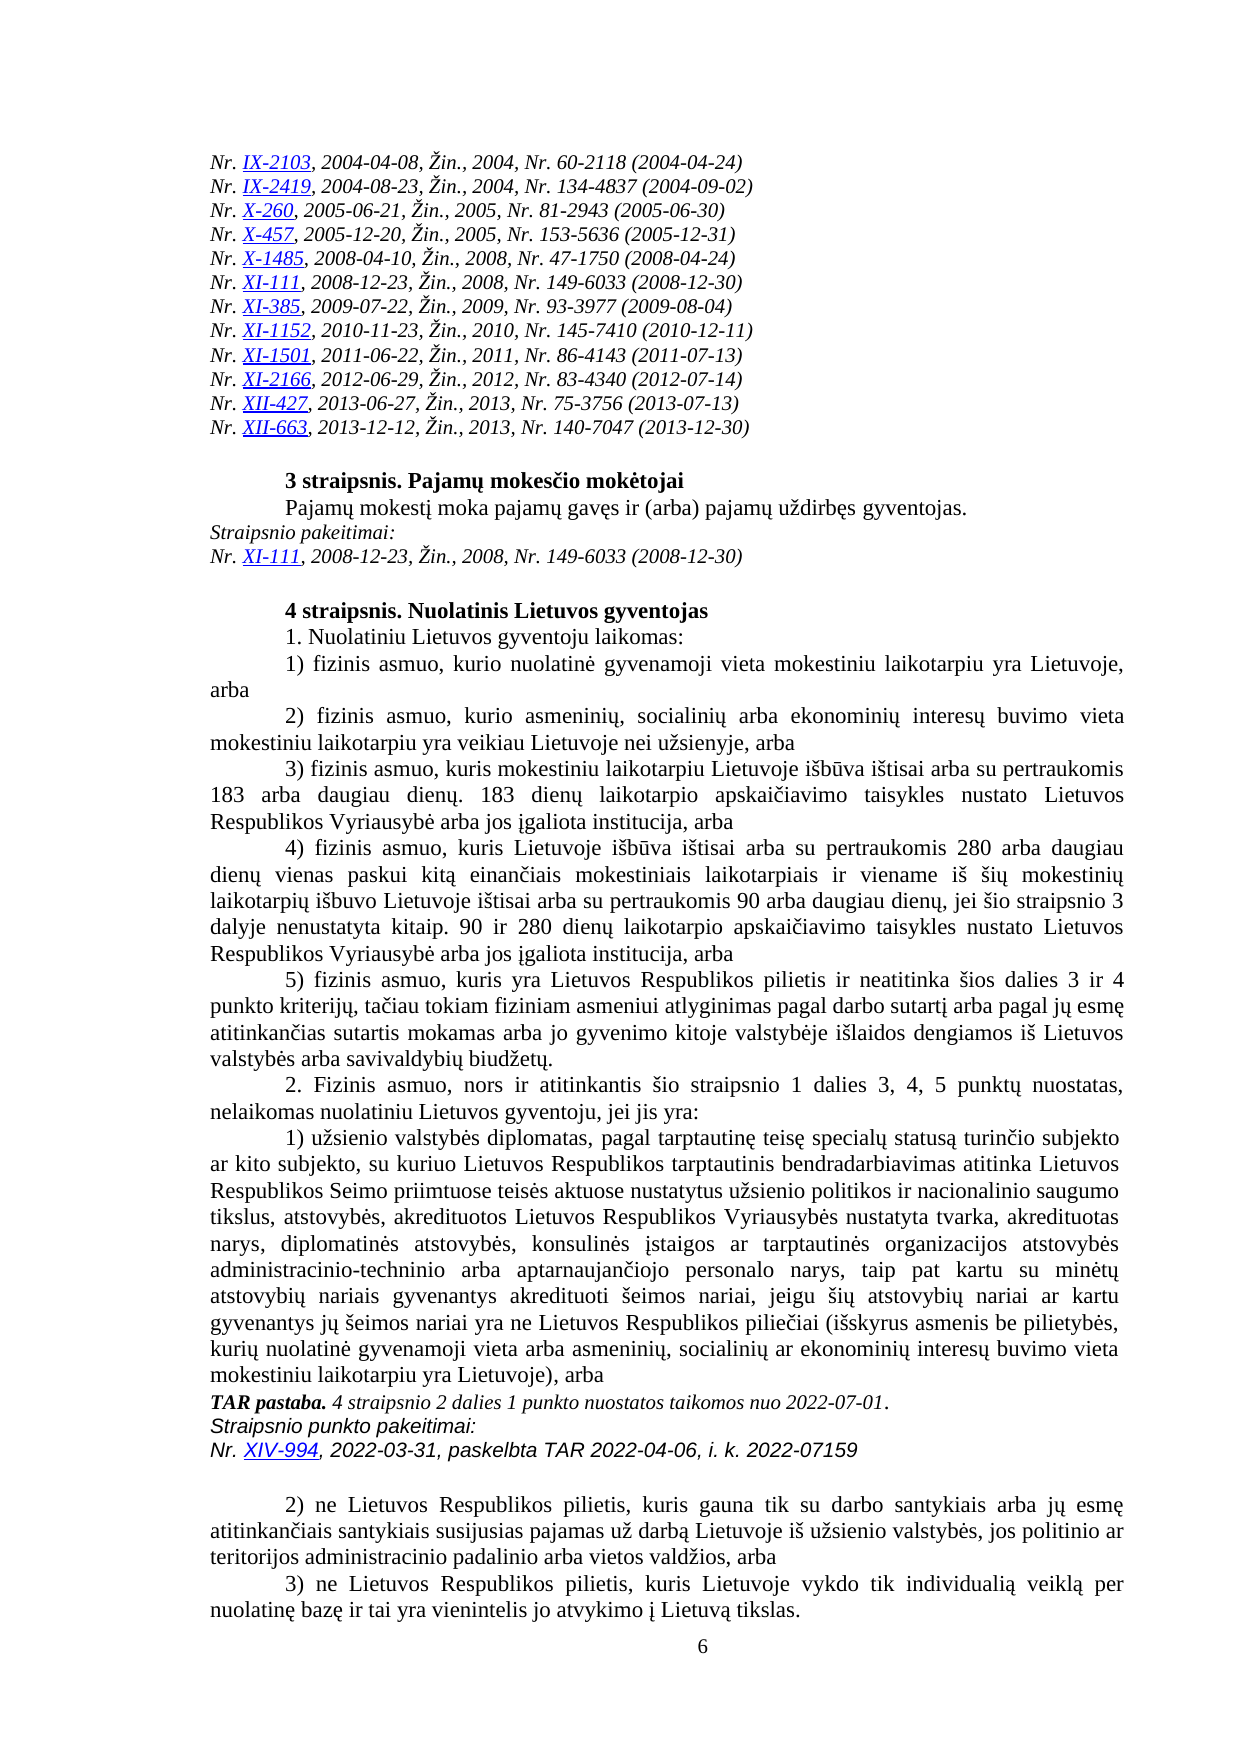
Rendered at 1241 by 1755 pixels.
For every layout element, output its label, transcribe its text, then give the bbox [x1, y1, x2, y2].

text Nr. XI-1152, 2010-11-23, Žin., 2010, Nr. 145-7410 (2010-12-11) [210, 318, 1126, 342]
text 1. Nuolatiniu Lietuvos gyventoju laikomas: [210, 623, 1126, 650]
text 1) fizinis asmuo, kurio nuolatinė gyvenamoji vieta mokestiniu laikotarpiu yra Lietuvoje, arba [210, 650, 1126, 702]
text Nr. XI-385, 2009-07-22, Žin., 2009, Nr. 93-3977 (2009-08-04) [210, 294, 1126, 318]
text Straipsnio punkto pakeitimai: [210, 1414, 1120, 1438]
text 3 straipsnis. Pajamų mokesčio mokėtojai [210, 467, 1126, 494]
text Nr. X-260, 2005-06-21, Žin., 2005, Nr. 81-2943 (2005-06-30) [210, 198, 1126, 222]
text 5) fizinis asmuo, kuris yra Lietuvos Respublikos pilietis ir neatitinka šios dalies 3 ir 4 punkto kriterijų, tačiau tokiam fiziniam asmeniui atlyginimas pagal darbo sutartį arba pagal jų esmę atitinkančias sutartis mokamas arba jo gyvenimo kitoje valstybėje išlaidos dengiamos iš Lietuvos valstybės arba savivaldybių biudžetų. [210, 966, 1126, 1071]
text 2) ne Lietuvos Respublikos pilietis, kuris gauna tik su darbo santykiais arba jų esmę atitinkančiais santykiais susijusias pajamas už darbą Lietuvoje iš užsienio valstybės, jos politinio ar teritorijos administracinio padalinio arba vietos valdžios, arba [210, 1491, 1126, 1570]
text Nr. X-1485, 2008-04-10, Žin., 2008, Nr. 47-1750 (2008-04-24) [210, 246, 1126, 270]
text Nr. XII-663, 2013-12-12, Žin., 2013, Nr. 140-7047 (2013-12-30) [210, 415, 1126, 439]
text 4 straipsnis. Nuolatinis Lietuvos gyventojas [210, 597, 1126, 623]
text 2. Fizinis asmuo, nors ir atitinkantis šio straipsnio 1 dalies 3, 4, 5 punktų nuostatas, nelaikomas nuolatiniu Lietuvos gyventoju, jei jis yra: [210, 1071, 1126, 1124]
text Nr. XI-1501, 2011-06-22, Žin., 2011, Nr. 86-4143 (2011-07-13) [210, 342, 1126, 367]
text Nr. XI-111, 2008-12-23, Žin., 2008, Nr. 149-6033 (2008-12-30) [210, 270, 1126, 294]
text 1) užsienio valstybės diplomatas, pagal tarptautinę teisę specialų statusą turinčio subjekto ar kito subjekto, su kuriuo Lietuvos Respublikos tarptautinis bendradarbiavimas atitinka Lietuvos Respublikos Seimo priimtuose teisės aktuose nustatytus užsienio politikos ir nacionalinio saugumo tikslus, atstovybės, akredituotos Lietuvos Respublikos Vyriausybės nustatyta tvarka, akredituotas narys, diplomatinės atstovybės, konsulinės įstaigos ar tarptautinės organizacijos atstovybės administracinio-techninio arba aptarnaujančiojo personalo narys, taip pat kartu su minėtų atstovybių nariais gyvenantys akredituoti šeimos nariai, jeigu šių atstovybių nariai ar kartu gyvenantys jų šeimos nariai yra ne Lietuvos Respublikos piliečiai (išskyrus asmenis be pilietybės, kurių nuolatinė gyvenamoji vieta arba asmeninių, socialinių ar ekonominių interesų buvimo vieta mokestiniu laikotarpiu yra Lietuvoje), arba [210, 1124, 1120, 1388]
text 4) fizinis asmuo, kuris Lietuvoje išbūva ištisai arba su pertraukomis 280 arba daugiau dienų vienas paskui kitą einančiais mokestiniais laikotarpiais ir viename iš šių mokestinių laikotarpių išbuvo Lietuvoje ištisai arba su pertraukomis 90 arba daugiau dienų, jei šio straipsnio 3 dalyje nenustatyta kitaip. 90 ir 280 dienų laikotarpio apskaičiavimo taisykles nustato Lietuvos Respublikos Vyriausybė arba jos įgaliota institucija, arba [210, 834, 1126, 966]
text Nr. IX-2419, 2004-08-23, Žin., 2004, Nr. 134-4837 (2004-09-02) [210, 174, 1126, 198]
text 2) fizinis asmuo, kurio asmeninių, socialinių arba ekonominių interesų buvimo vieta mokestiniu laikotarpiu yra veikiau Lietuvoje nei užsienyje, arba [210, 702, 1126, 755]
text 3) ne Lietuvos Respublikos pilietis, kuris Lietuvoje vykdo tik individualią veiklą per nuolatinę bazę ir tai yra vienintelis jo atvykimo į Lietuvą tikslas. [210, 1570, 1126, 1622]
text 3) fizinis asmuo, kuris mokestiniu laikotarpiu Lietuvoje išbūva ištisai arba su pertraukomis 183 arba daugiau dienų. 183 dienų laikotarpio apskaičiavimo taisykles nustato Lietuvos Respublikos Vyriausybė arba jos įgaliota institucija, arba [210, 755, 1126, 834]
text Nr. X-457, 2005-12-20, Žin., 2005, Nr. 153-5636 (2005-12-31) [210, 222, 1126, 246]
text Straipsnio pakeitimai: [210, 520, 1126, 544]
text Nr. XI-2166, 2012-06-29, Žin., 2012, Nr. 83-4340 (2012-07-14) [210, 367, 1126, 391]
text Nr. IX-2103, 2004-04-08, Žin., 2004, Nr. 60-2118 (2004-04-24) [210, 150, 1126, 174]
text Nr. XII-427, 2013-06-27, Žin., 2013, Nr. 75-3756 (2013-07-13) [210, 391, 1126, 415]
text Nr. XI-111, 2008-12-23, Žin., 2008, Nr. 149-6033 (2008-12-30) [210, 544, 1126, 568]
text TAR pastaba. 4 straipsnio 2 dalies 1 punkto nuostatos taikomos nuo 2022-07-01. [210, 1388, 1120, 1414]
text Pajamų mokestį moka pajamų gavęs ir (arba) pajamų uždirbęs gyventojas. [210, 494, 1126, 520]
text Nr. XIV-994, 2022-03-31, paskelbta TAR 2022-04-06, i. k. 2022-07159 [210, 1438, 1120, 1462]
